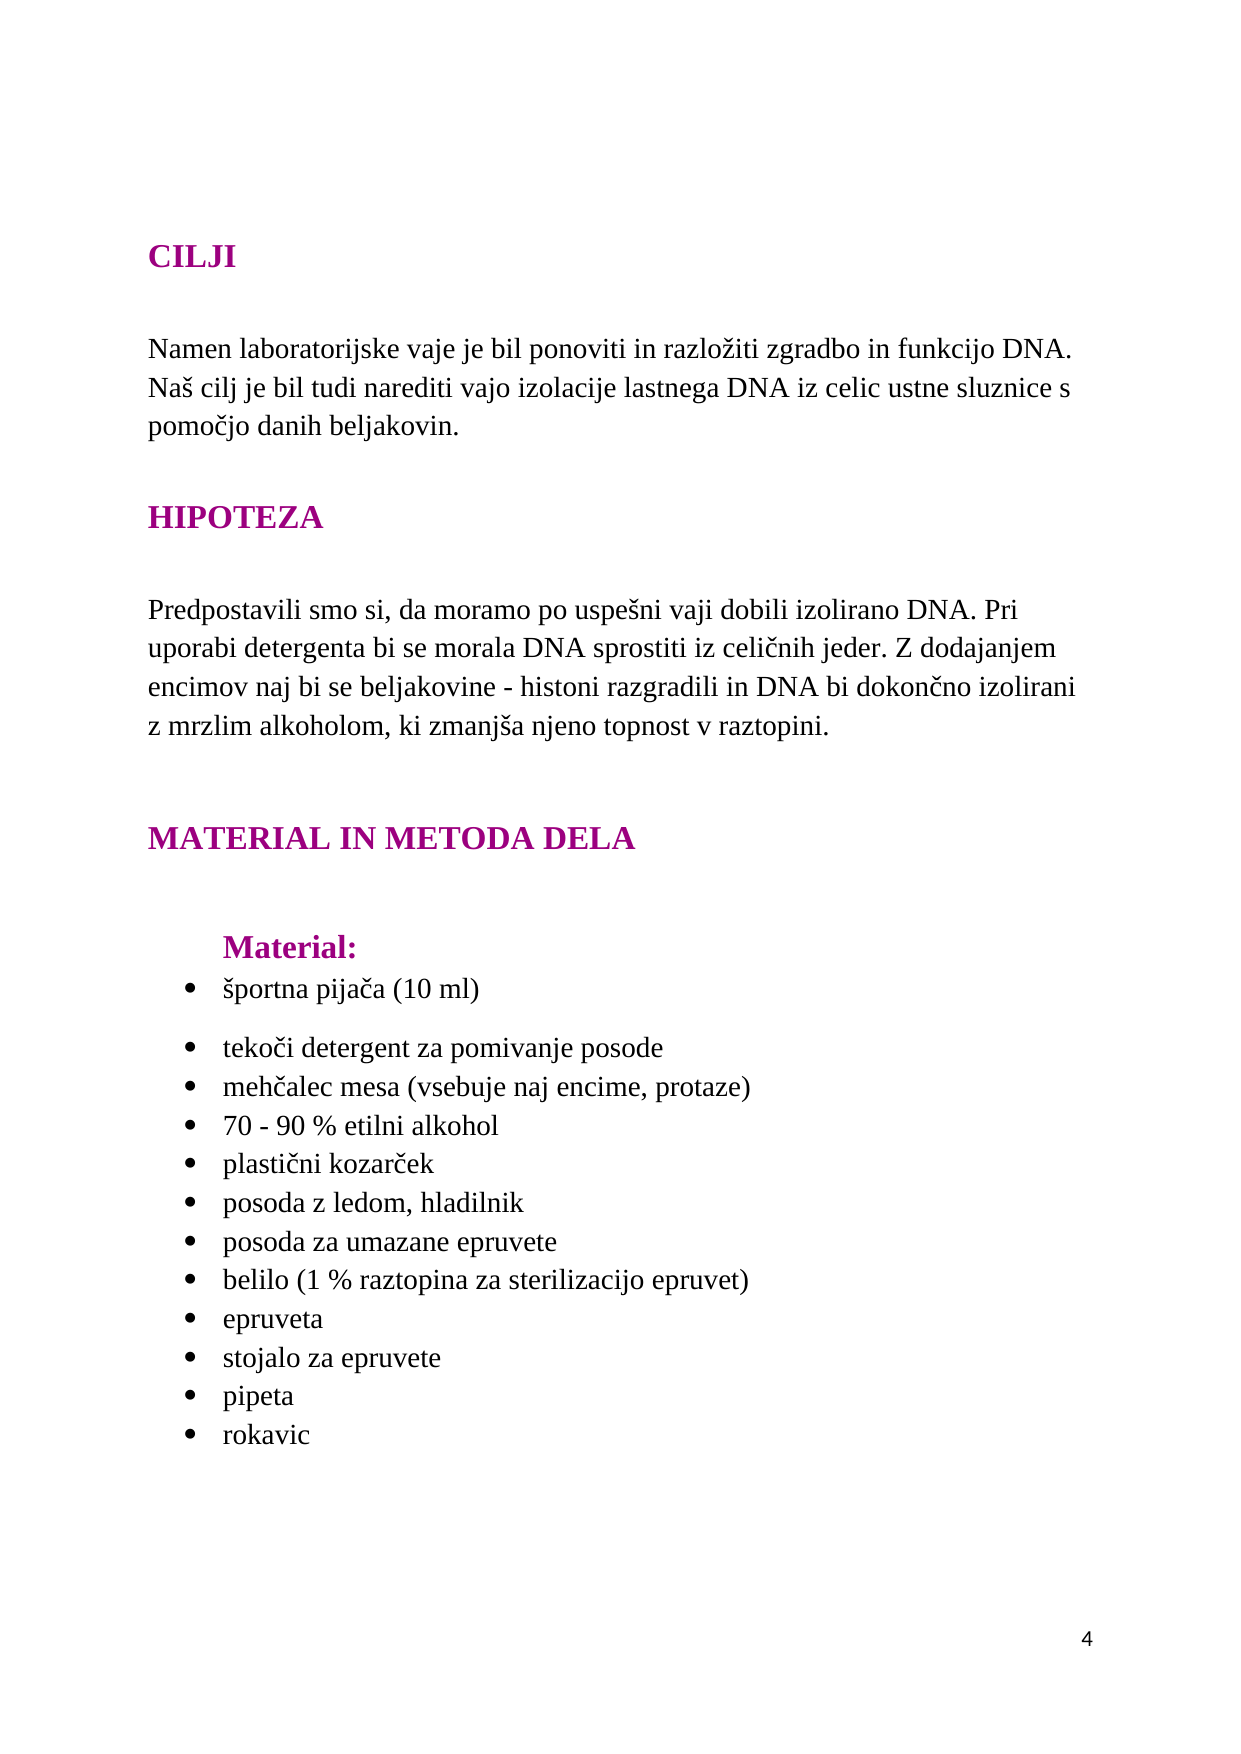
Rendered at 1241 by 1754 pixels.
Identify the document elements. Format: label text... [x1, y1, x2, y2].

list plastični kozarček [185, 1147, 1092, 1180]
list stojalo za epruvete [185, 1340, 1092, 1373]
list epruveta [185, 1301, 1092, 1335]
subtitle Material: [223, 927, 1092, 965]
subtitle CILJI [148, 236, 1092, 274]
list športna pijača (10 ml) [185, 971, 1092, 1005]
list posoda z ledom, hladilnik [185, 1185, 1092, 1219]
list pipeta [185, 1378, 1092, 1412]
list posoda za umazane epruvete [185, 1224, 1092, 1257]
list rokavic [185, 1417, 1092, 1451]
list tekoči detergent za pomivanje posode [185, 1031, 1092, 1064]
list mehčalec mesa (vsebuje naj encime, protaze) [185, 1069, 1092, 1103]
subtitle HIPOTEZA [148, 497, 1092, 535]
list 70 - 90 % etilni alkohol [185, 1108, 1092, 1142]
subtitle MATERIAL IN METODA DELA [148, 818, 1092, 856]
text Predpostavili smo si, da moramo po uspešni vaji dobili izolirano DNA. Pri uporabi detergenta bi se morala DNA sprostiti iz celičnih jeder. Z dodajanjem encimov naj bi se beljakovine - histoni razgradili in DNA bi dokončno izolirani z mrzlim alkoholom, ki zmanjša njeno topnost v raztopini. [148, 592, 1092, 741]
text Namen laboratorijske vaje je bil ponoviti in razložiti zgradbo in funkcijo DNA. Naš cilj je bil tudi narediti vajo izolacije lastnega DNA iz celic ustne sluznice s pomočjo danih beljakovin. [148, 331, 1092, 442]
list belilo (1 % raztopina za sterilizacijo epruvet) [185, 1262, 1092, 1296]
